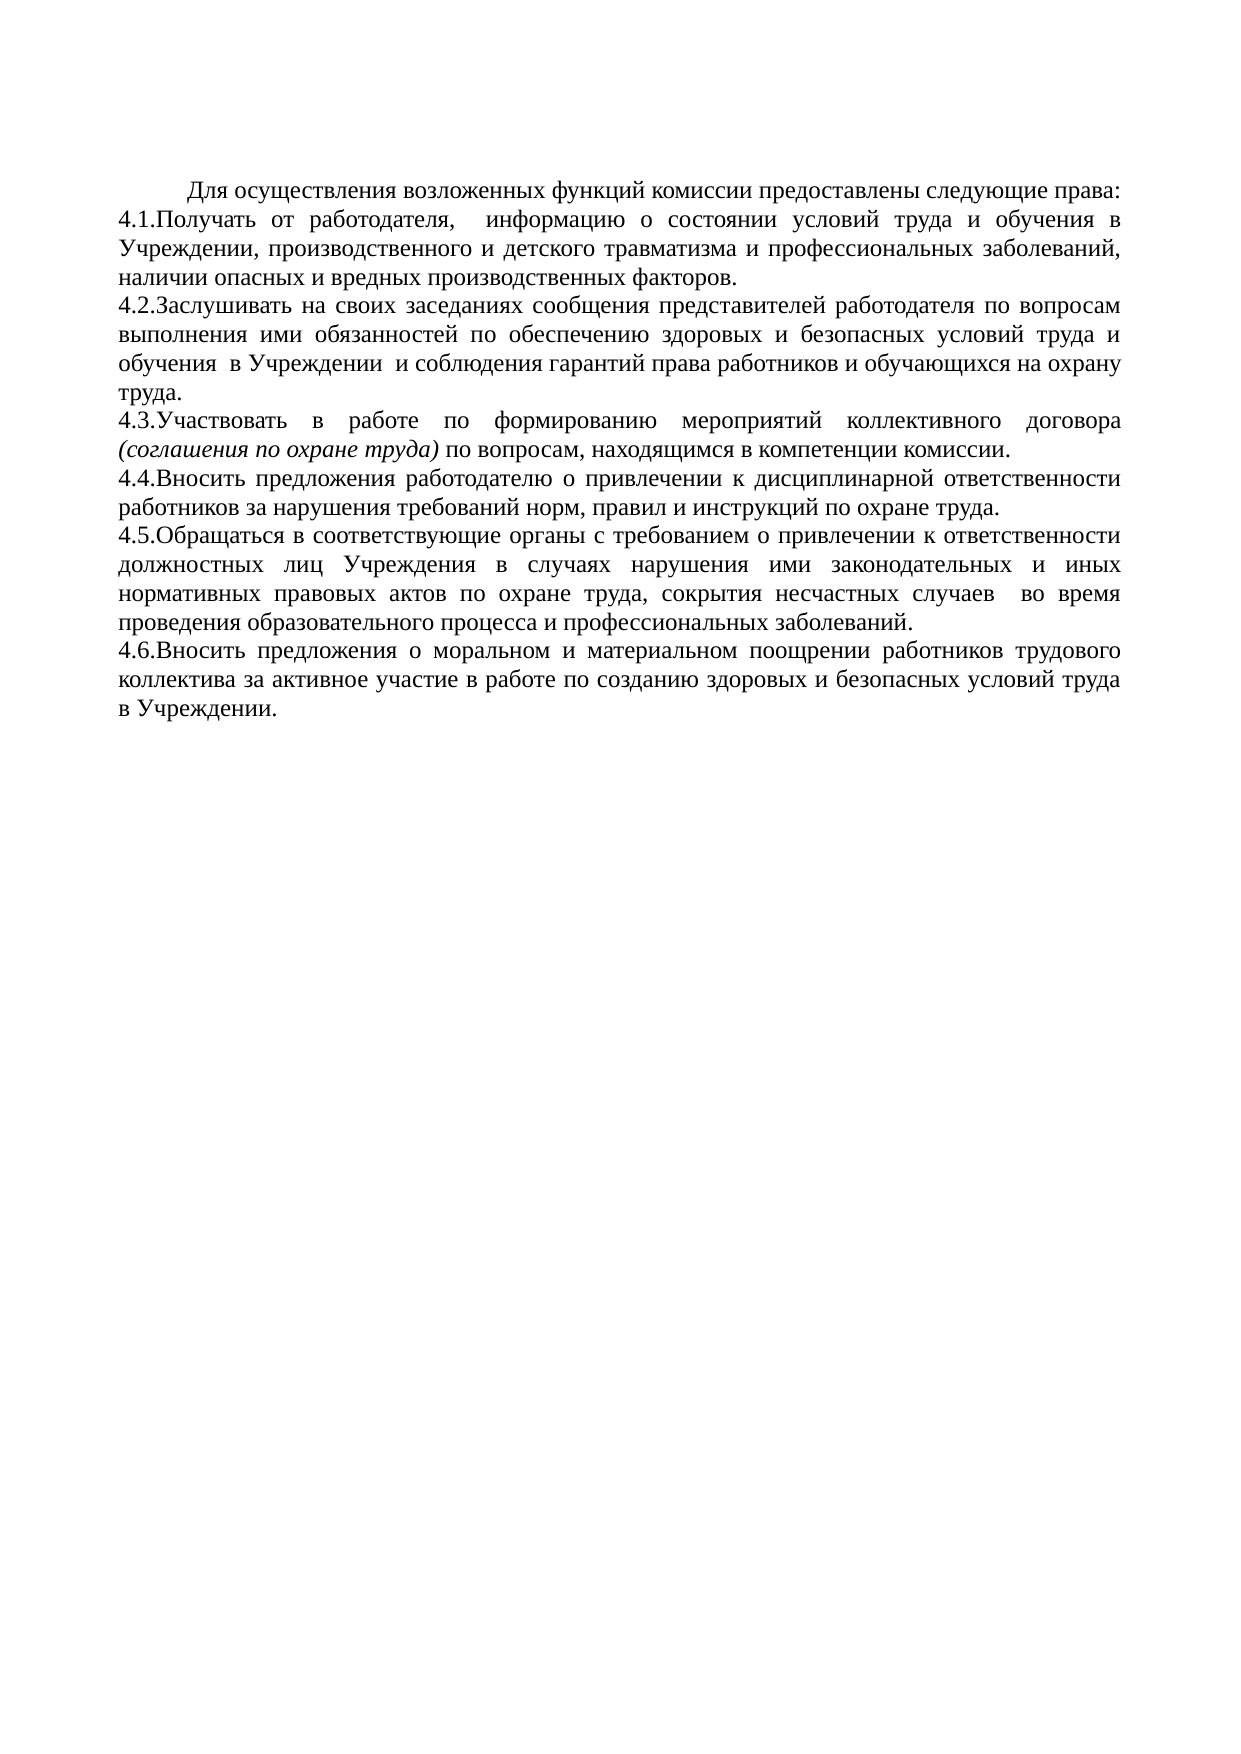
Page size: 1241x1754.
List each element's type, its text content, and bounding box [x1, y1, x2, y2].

list Вносить предложения о моральном и материальном поощрении работников трудового коллектива за активное участие в работе по созданию здоровых и безопасных условий труда в Учреждении. [118, 636, 1122, 722]
list Заслушивать на своих заседаниях сообщения представителей работодателя по вопросам выполнения ими обязанностей по обеспечению здоровых и безопасных условий труда и обучения в Учреждении и соблюдения гарантий права работников и обучающихся на охрану труда. [118, 291, 1122, 406]
text Для осуществления возложенных функций комиссии предоставлены следующие права: [118, 176, 1122, 204]
list Вносить предложения работодателю о привлечении к дисциплинарной ответственности работников за нарушения требований норм, правил и инструкций по охране труда. [118, 463, 1122, 521]
list Обращаться в соответствующие органы с требованием о привлечении к ответственности должностных лиц Учреждения в случаях нарушения ими законодательных и иных нормативных правовых актов по охране труда, сокрытия несчастных случаев во время проведения образовательного процесса и профессиональных заболеваний. [118, 521, 1122, 636]
list Участвовать в работе по формированию мероприятий коллективного договора (соглашения по охране труда) по вопросам, находящимся в компетенции комиссии. [118, 406, 1122, 463]
list Получать от работодателя, информацию о состоянии условий труда и обучения в Учреждении, производственного и детского травматизма и профессиональных заболеваний, наличии опасных и вредных производственных факторов. [118, 204, 1122, 291]
